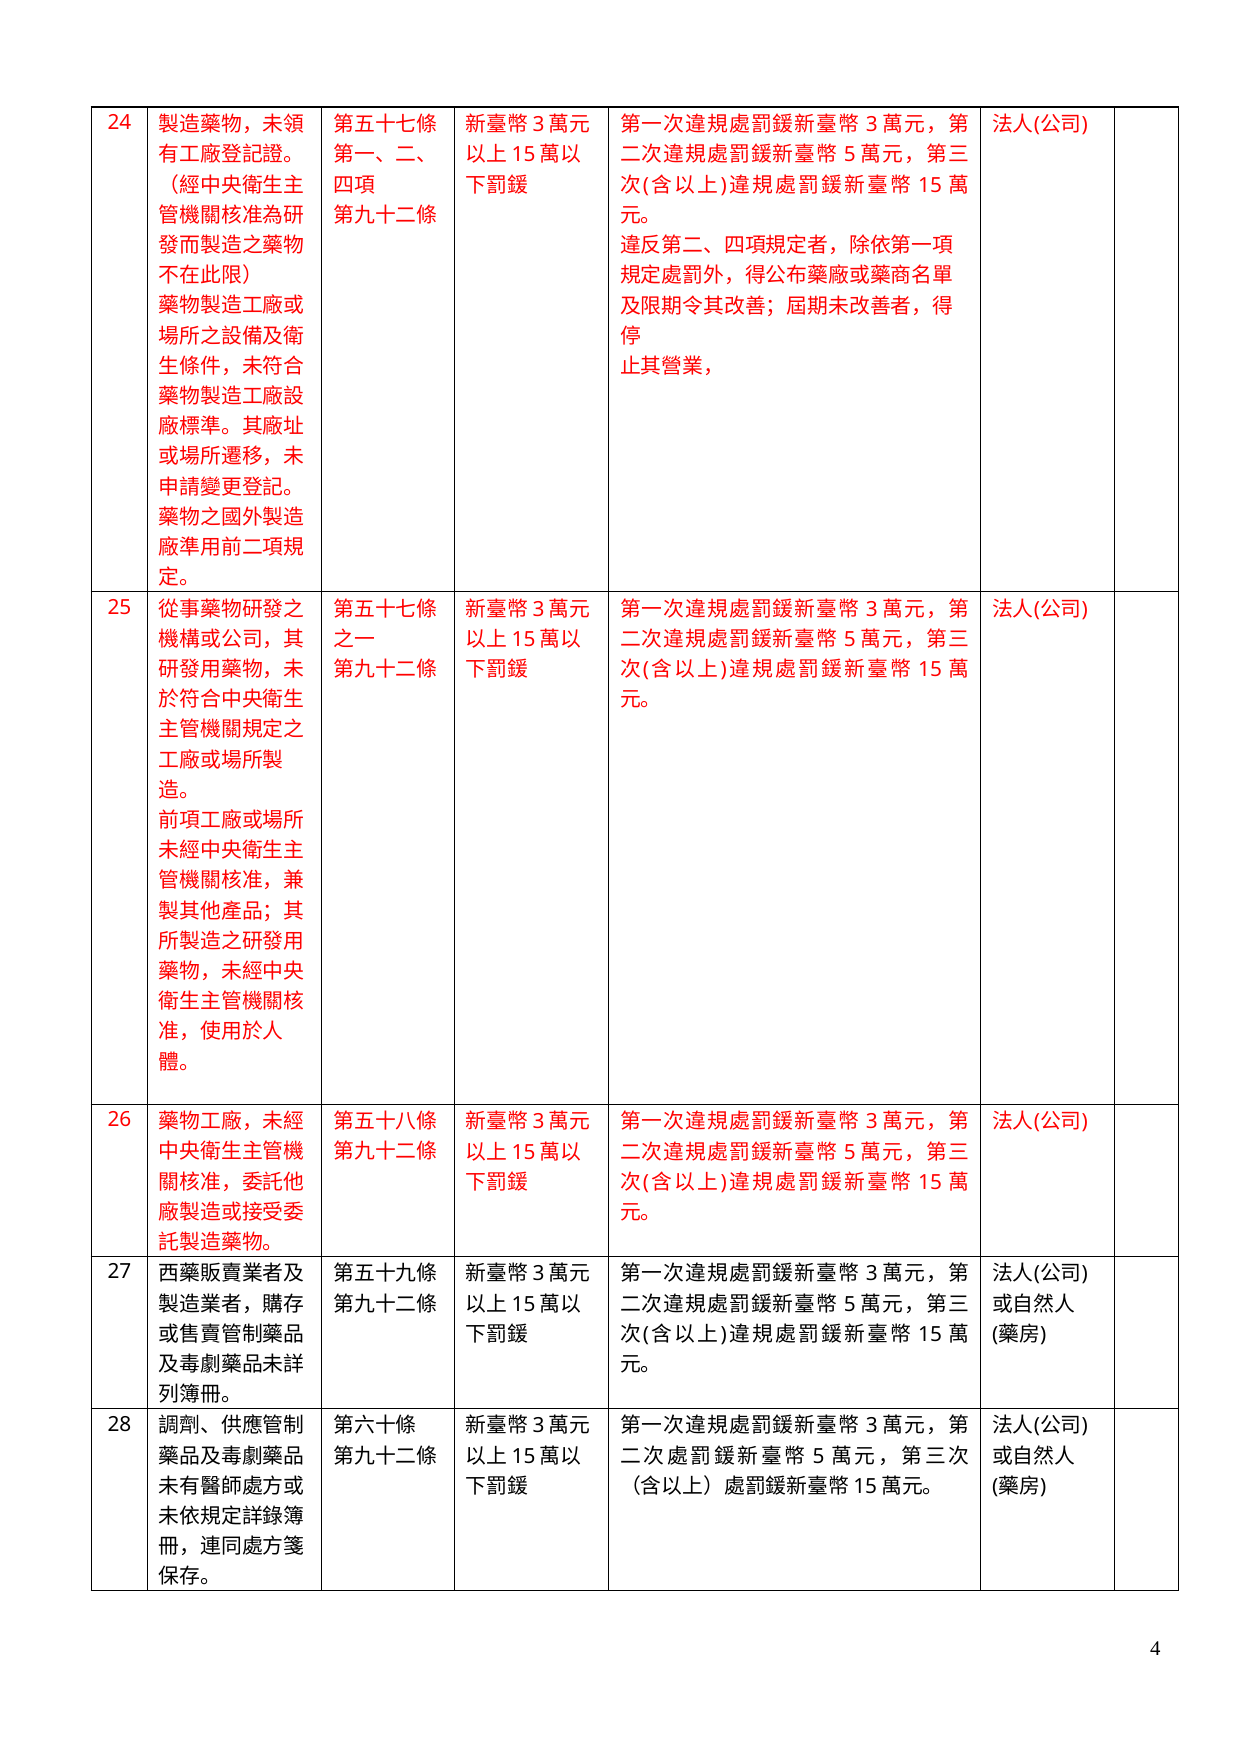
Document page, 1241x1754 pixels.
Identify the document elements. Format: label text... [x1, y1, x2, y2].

table_cell [1115, 1105, 1178, 1256]
table_cell 法人(公司) [981, 1105, 1114, 1256]
table_cell 第一次違規處罰鍰新臺幣3萬元，第二次違規處罰鍰新臺幣5萬元，第三次(含以上)違規處罰鍰新臺幣15萬元。 [609, 1257, 980, 1408]
table_cell 法人(公司)或自然人 (藥房) [981, 1257, 1114, 1408]
table_cell 第五十九條 第九十二條 [322, 1257, 454, 1408]
table_cell 法人(公司)或自然人 (藥房) [981, 1409, 1114, 1590]
table_cell 法人(公司) [981, 592, 1114, 1103]
table_cell 25 [92, 592, 147, 1103]
table_cell 藥物工廠，未經中央衛生主管機關核准，委託他廠製造或接受委託製造藥物。 [148, 1105, 321, 1256]
table_cell 第五十七條第一、二、四項 第九十二條 [322, 108, 454, 591]
table_cell 法人(公司) [981, 108, 1114, 591]
table_cell 26 [92, 1105, 147, 1256]
table_cell 調劑、供應管制藥品及毒劇藥品未有醫師處方或未依規定詳錄簿冊，連同處方箋保存。 [148, 1409, 321, 1590]
table_cell [1115, 108, 1178, 591]
table_cell 第一次違規處罰鍰新臺幣3萬元，第二次違規處罰鍰新臺幣5萬元，第三次(含以上)違規處罰鍰新臺幣15萬元。 違反第二、四項規定者，除依第一項規定處罰外，得公布藥廠或藥商名單及限期令其改善；屆期未改善者，得停 止其營業， [609, 108, 980, 591]
table_cell 第六十條 第九十二條 [322, 1409, 454, 1590]
table_cell 第一次違規處罰鍰新臺幣3萬元，第二次違規處罰鍰新臺幣5萬元，第三次(含以上)違規處罰鍰新臺幣15萬元。 [609, 592, 980, 1103]
table_cell [1115, 1409, 1178, 1590]
table_cell 新臺幣3萬元以上15萬以下罰鍰 [455, 1409, 608, 1590]
table_cell 28 [92, 1409, 147, 1590]
table_cell 第一次違規處罰鍰新臺幣3萬元，第二次處罰鍰新臺幣5萬元，第三次（含以上）處罰鍰新臺幣15萬元。 [609, 1409, 980, 1590]
table_cell 西藥販賣業者及製造業者，購存或售賣管制藥品及毒劇藥品未詳列簿冊。 [148, 1257, 321, 1408]
table_cell 24 [92, 108, 147, 591]
table_cell 製造藥物，未領有工廠登記證。（經中央衛生主管機關核准為研發而製造之藥物不在此限） 藥物製造工廠或場所之設備及衛生條件，未符合藥物製造工廠設廠標準。其廠址或場所遷移，未申請變更登記。 藥物之國外製造廠準用前二項規定。 [148, 108, 321, 591]
table_cell 新臺幣3萬元以上15萬以下罰鍰 [455, 1105, 608, 1256]
table_cell 27 [92, 1257, 147, 1408]
table_cell 新臺幣3萬元以上15萬以下罰鍰 [455, 1257, 608, 1408]
table_cell 新臺幣3萬元以上15萬以下罰鍰 [455, 592, 608, 1103]
table_cell [1115, 1257, 1178, 1408]
table_cell 第五十七條之一 第九十二條 [322, 592, 454, 1103]
table_cell 第五十八條 第九十二條 [322, 1105, 454, 1256]
table_cell 第一次違規處罰鍰新臺幣3萬元，第二次違規處罰鍰新臺幣5萬元，第三次(含以上)違規處罰鍰新臺幣15萬元。 [609, 1105, 980, 1256]
table_cell 新臺幣3萬元以上15萬以下罰鍰 [455, 108, 608, 591]
table_cell 從事藥物研發之機構或公司，其研發用藥物，未於符合中央衛生主管機關規定之工廠或場所製造。 前項工廠或場所未經中央衛生主管機關核准，兼製其他產品；其所製造之研發用藥物，未經中央衛生主管機關核准，使用於人體。 [148, 592, 321, 1103]
table_cell [1115, 592, 1178, 1103]
